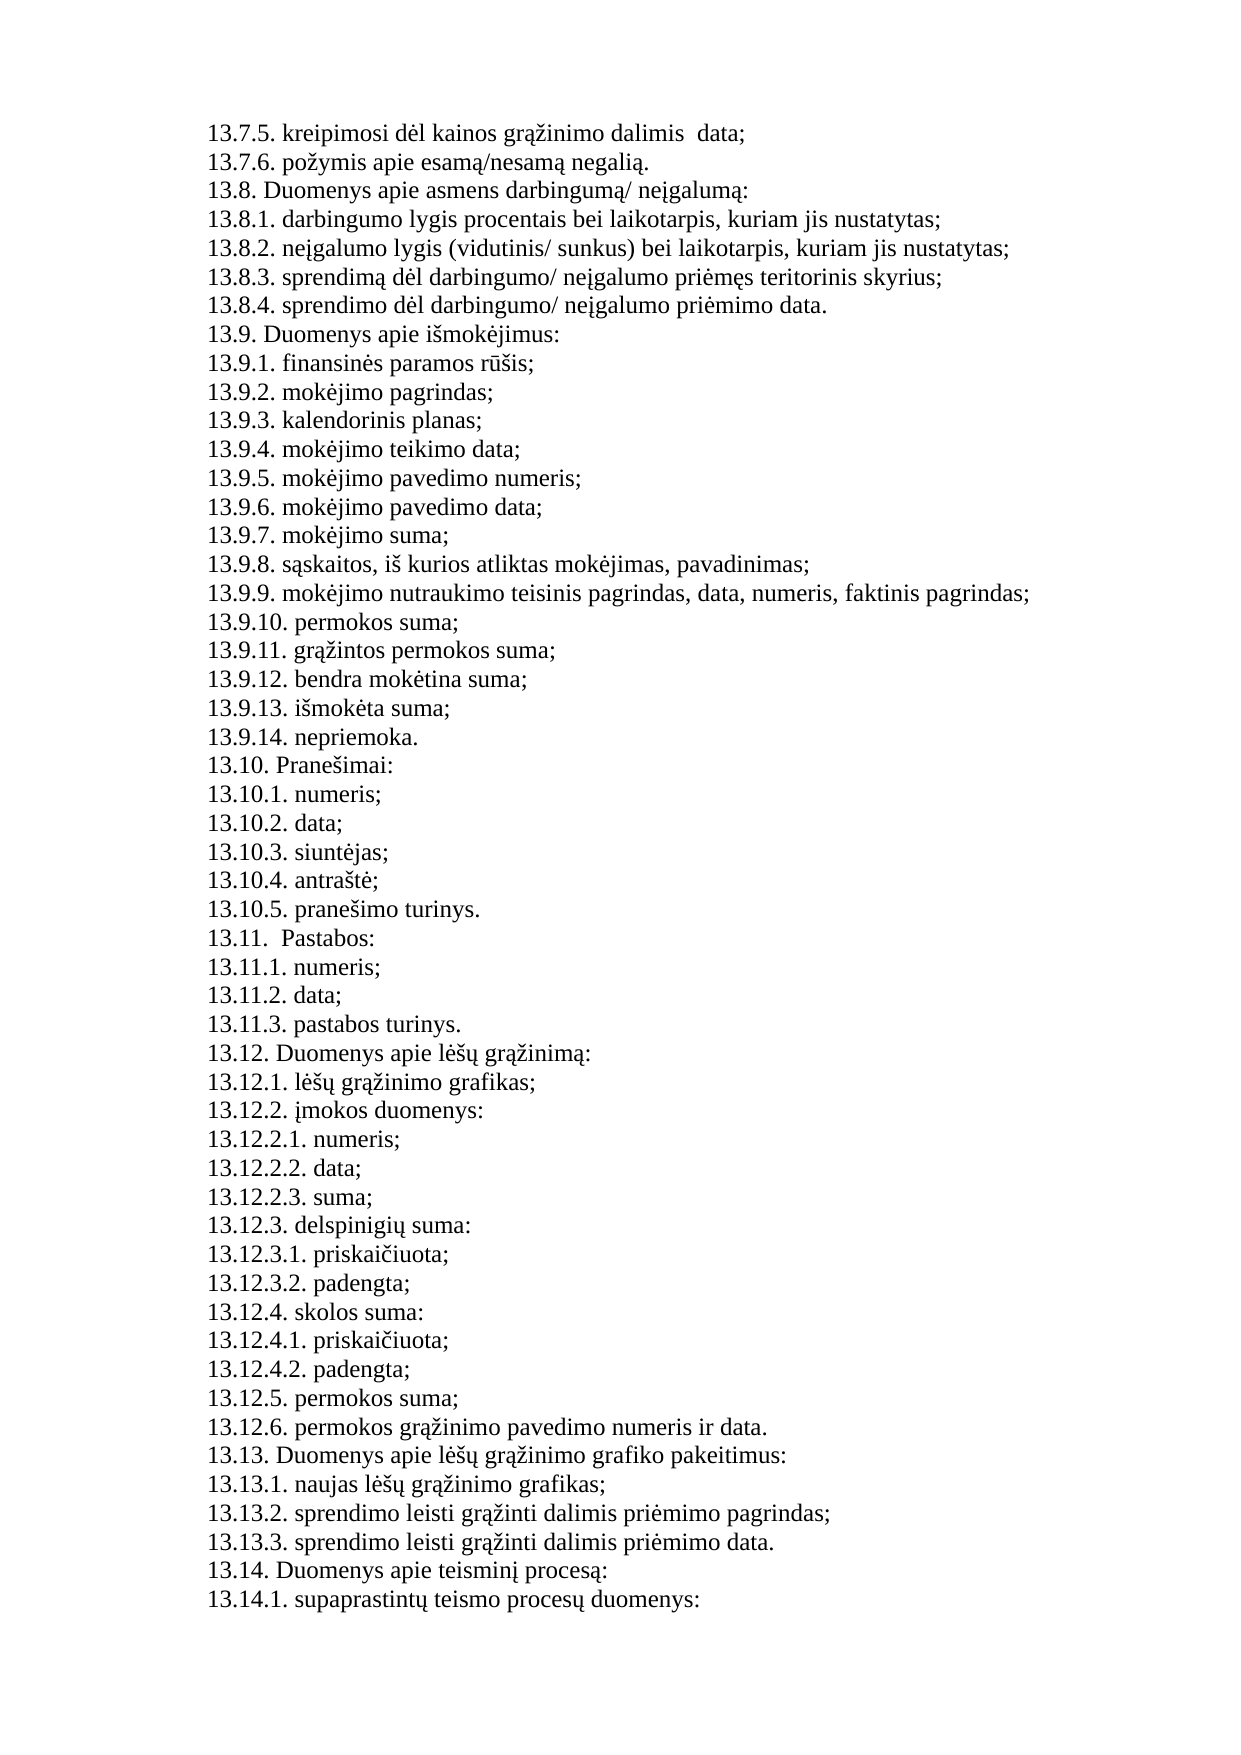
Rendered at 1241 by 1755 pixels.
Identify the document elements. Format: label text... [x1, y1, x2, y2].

text 13.13. Duomenys apie lėšų grąžinimo grafiko pakeitimus: [177, 1441, 1122, 1469]
text 13.10.4. antraštė; [207, 866, 1122, 894]
text 13.11.3. pastabos turinys. [207, 1009, 1122, 1038]
text 13.9.5. mokėjimo pavedimo numeris; [207, 463, 1122, 492]
text 13.12.4.2. padengta; [207, 1354, 1122, 1383]
text 13.8. Duomenys apie asmens darbingumą/ neįgalumą: [177, 176, 1122, 204]
text 13.10.5. pranešimo turinys. [207, 894, 1122, 923]
text 13.9.8. sąskaitos, iš kurios atliktas mokėjimas, pavadinimas; [207, 549, 1122, 578]
text 13.9.10. permokos suma; [207, 607, 1122, 636]
text 13.12.2.2. data; [207, 1153, 1122, 1182]
text 13.8.3. sprendimą dėl darbingumo/ neįgalumo priėmęs teritorinis skyrius; [207, 262, 1122, 291]
text 13.13.3. sprendimo leisti grąžinti dalimis priėmimo data. [207, 1527, 1122, 1556]
text 13.8.1. darbingumo lygis procentais bei laikotarpis, kuriam jis nustatytas; [207, 204, 1122, 233]
text 13.10. Pranešimai: [177, 751, 1122, 779]
text 13.13.1. naujas lėšų grąžinimo grafikas; [207, 1469, 1122, 1498]
text 13.9.4. mokėjimo teikimo data; [207, 434, 1122, 463]
text 13.12.2.3. suma; [207, 1182, 1122, 1211]
text 13.9.6. mokėjimo pavedimo data; [207, 492, 1122, 521]
text 13.12. Duomenys apie lėšų grąžinimą: [177, 1038, 1122, 1067]
text 13.9. Duomenys apie išmokėjimus: [177, 319, 1122, 348]
text 13.9.2. mokėjimo pagrindas; [207, 377, 1122, 406]
text 13.9.12. bendra mokėtina suma; [207, 664, 1122, 693]
text 13.9.9. mokėjimo nutraukimo teisinis pagrindas, data, numeris, faktinis pagrindas; [207, 578, 1122, 607]
text 13.13.2. sprendimo leisti grąžinti dalimis priėmimo pagrindas; [207, 1498, 1122, 1527]
text 13.11. Pastabos: [177, 923, 1122, 952]
text 13.8.4. sprendimo dėl darbingumo/ neįgalumo priėmimo data. [207, 291, 1122, 319]
text 13.12.4. skolos suma: [207, 1297, 1122, 1326]
text 13.8.2. neįgalumo lygis (vidutinis/ sunkus) bei laikotarpis, kuriam jis nustatytas; [207, 233, 1122, 262]
text 13.11.2. data; [207, 981, 1122, 1009]
text 13.7.5. kreipimosi dėl kainos grąžinimo dalimis data; [207, 118, 1122, 147]
text 13.11.1. numeris; [207, 952, 1122, 981]
text 13.12.5. permokos suma; [207, 1383, 1122, 1412]
text 13.12.2. įmokos duomenys: [207, 1096, 1122, 1124]
text 13.9.3. kalendorinis planas; [207, 406, 1122, 434]
text 13.9.14. nepriemoka. [207, 722, 1122, 751]
text 13.12.2.1. numeris; [207, 1124, 1122, 1153]
text 13.12.3.1. priskaičiuota; [207, 1239, 1122, 1268]
text 13.12.4.1. priskaičiuota; [207, 1326, 1122, 1354]
text 13.9.1. finansinės paramos rūšis; [207, 348, 1122, 377]
text 13.10.3. siuntėjas; [207, 837, 1122, 866]
text 13.14. Duomenys apie teisminį procesą: [177, 1556, 1122, 1584]
text 13.12.3.2. padengta; [207, 1268, 1122, 1297]
text 13.7.6. požymis apie esamą/nesamą negalią. [207, 147, 1122, 176]
text 13.9.11. grąžintos permokos suma; [207, 636, 1122, 664]
text 13.9.7. mokėjimo suma; [207, 521, 1122, 549]
text 13.10.1. numeris; [207, 779, 1122, 808]
text 13.14.1. supaprastintų teismo procesų duomenys: [207, 1584, 1122, 1613]
text 13.12.3. delspinigių suma: [207, 1211, 1122, 1239]
text 13.10.2. data; [207, 808, 1122, 837]
text 13.12.1. lėšų grąžinimo grafikas; [207, 1067, 1122, 1096]
text 13.12.6. permokos grąžinimo pavedimo numeris ir data. [207, 1412, 1122, 1441]
text 13.9.13. išmokėta suma; [207, 693, 1122, 722]
